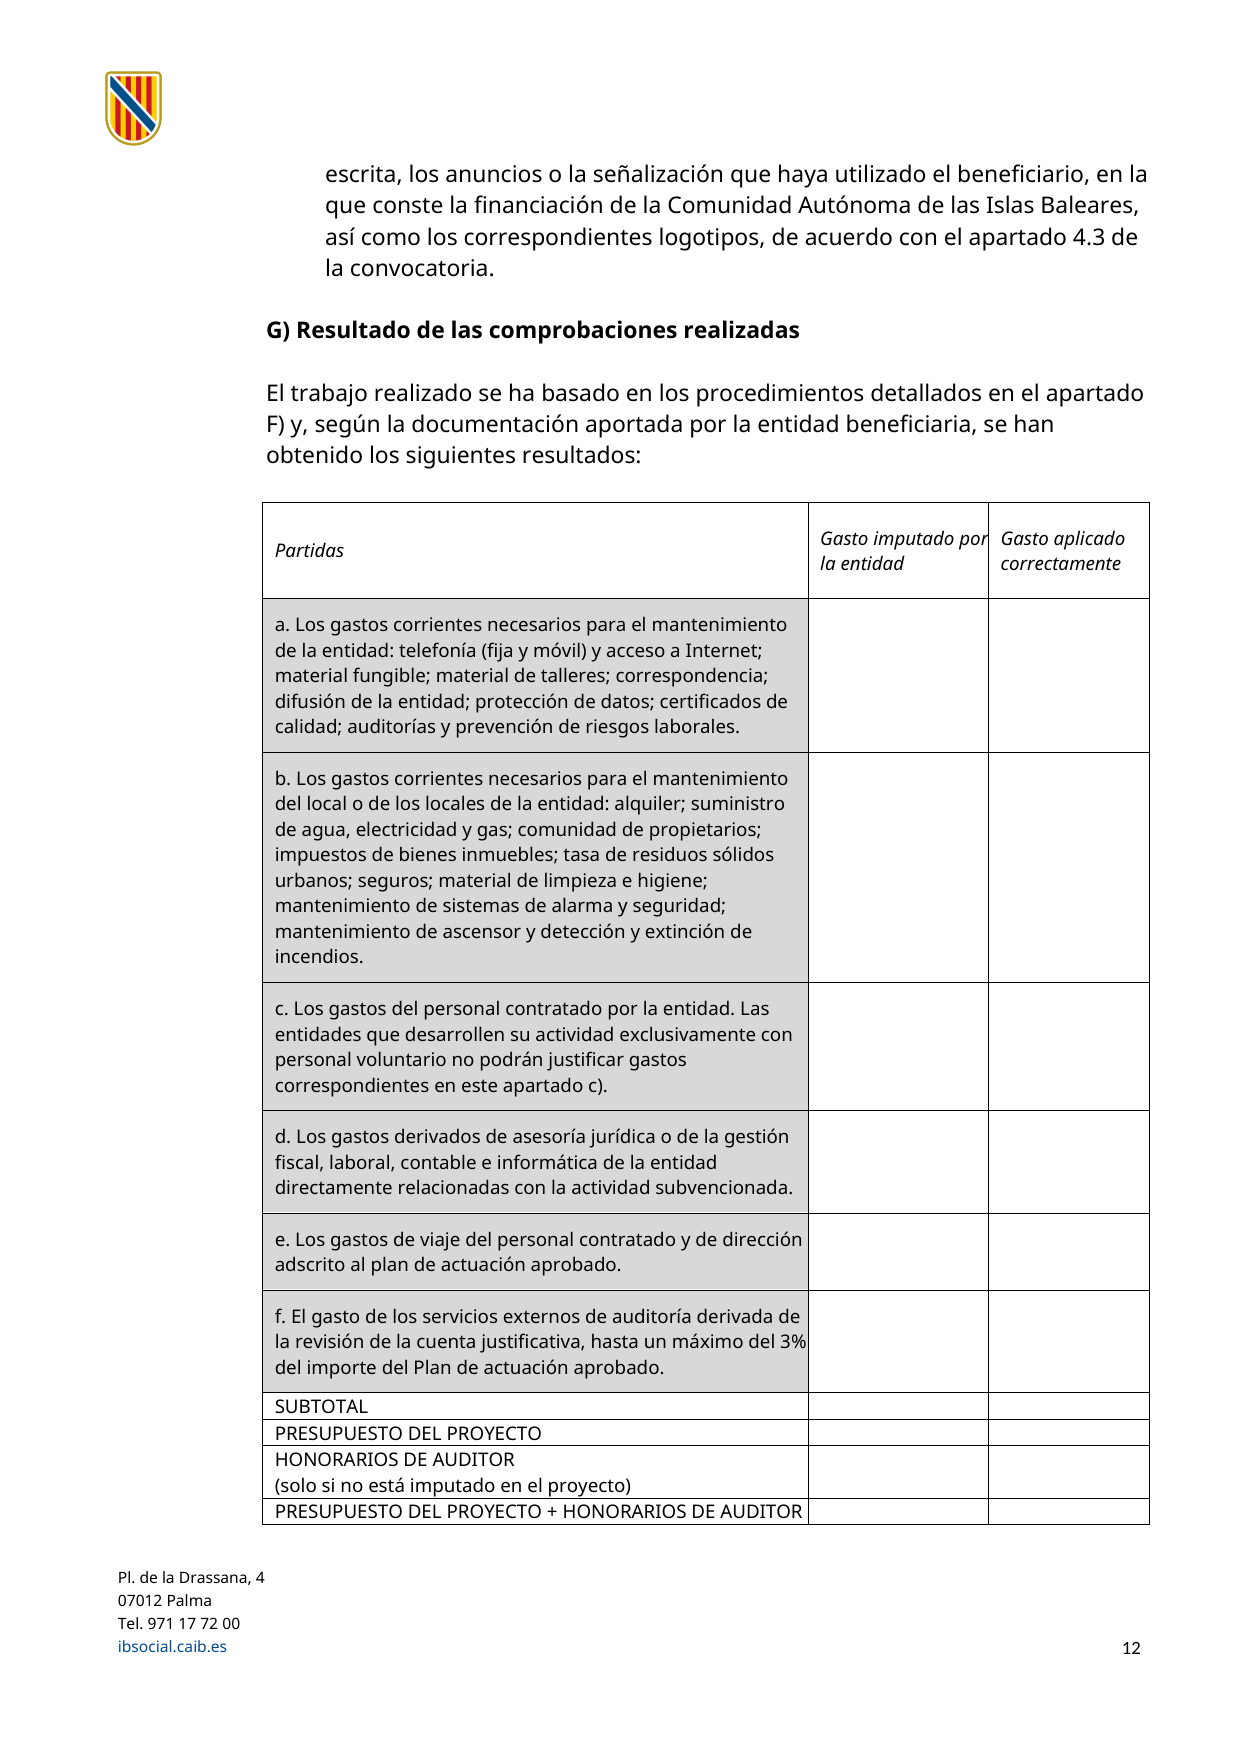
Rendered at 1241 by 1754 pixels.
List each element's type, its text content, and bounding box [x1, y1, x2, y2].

table_cell PRESUPUESTO DEL PROYECTO [263, 1420, 808, 1445]
table_cell [809, 1393, 988, 1419]
table_cell SUBTOTAL [263, 1393, 808, 1419]
table_cell [809, 1111, 988, 1212]
table_cell [989, 1393, 1149, 1419]
table_cell [809, 753, 988, 982]
table_cell [989, 1420, 1149, 1445]
table_cell e. Los gastos de viaje del personal contratado y de dirección adscrito al plan de actuación aprobado. [263, 1214, 808, 1289]
table_cell [809, 1214, 988, 1289]
table_cell [989, 1111, 1149, 1212]
table_cell HONORARIOS DE AUDITOR (solo si no está imputado en el proyecto) [263, 1446, 808, 1497]
table_cell [989, 1499, 1149, 1524]
table_cell [809, 1446, 988, 1497]
table_header Gasto aplicado correctamente [989, 503, 1149, 598]
table_cell a. Los gastos corrientes necesarios para el mantenimiento de la entidad: telefonía (fija y móvil) y acceso a Internet; material fungible; material de talleres; correspondencia; difusión de la entidad; protección de datos; certificados de calidad; auditorías y prevención de riesgos laborales. [263, 599, 808, 752]
text G) Resultado de las comprobaciones realizadas [266, 314, 1152, 345]
table_cell [809, 983, 988, 1110]
list escrita, los anuncios o la señalización que haya utilizado el beneficiario, en la que conste la financiación de la Comunidad Autónoma de las Islas Baleares, así como los correspondientes logotipos, de acuerdo con el apartado 4.3 de la convocatoria. [295, 158, 1152, 283]
table_cell [989, 1291, 1149, 1392]
table_cell d. Los gastos derivados de asesoría jurídica o de la gestión fiscal, laboral, contable e informática de la entidad directamente relacionadas con la actividad subvencionada. [263, 1111, 808, 1212]
table_cell [809, 1420, 988, 1445]
table_cell PRESUPUESTO DEL PROYECTO + HONORARIOS DE AUDITOR [263, 1499, 808, 1524]
table_cell b. Los gastos corrientes necesarios para el mantenimiento del local o de los locales de la entidad: alquiler; suministro de agua, electricidad y gas; comunidad de propietarios; impuestos de bienes inmuebles; tasa de residuos sólidos urbanos; seguros; material de limpieza e higiene; mantenimiento de sistemas de alarma y seguridad; mantenimiento de ascensor y detección y extinción de incendios. [263, 753, 808, 982]
table_header Gasto imputado por la entidad [809, 503, 988, 598]
table_cell [989, 983, 1149, 1110]
table_cell [989, 1446, 1149, 1497]
table_cell [809, 599, 988, 752]
picture [87, 43, 180, 174]
table_cell [809, 1499, 988, 1524]
text El trabajo realizado se ha basado en los procedimientos detallados en el apartado F) y, según la documentación aportada por la entidad beneficiaria, se han obtenido los siguientes resultados: [266, 377, 1152, 470]
table_cell [989, 753, 1149, 982]
table_cell [989, 599, 1149, 752]
table_cell f. El gasto de los servicios externos de auditoría derivada de la revisión de la cuenta justificativa, hasta un máximo del 3% del importe del Plan de actuación aprobado. [263, 1291, 808, 1392]
table_header Partidas [263, 503, 808, 598]
table_cell c. Los gastos del personal contratado por la entidad. Las entidades que desarrollen su actividad exclusivamente con personal voluntario no podrán justificar gastos correspondientes en este apartado c). [263, 983, 808, 1110]
table_cell [989, 1214, 1149, 1289]
table_cell [809, 1291, 988, 1392]
